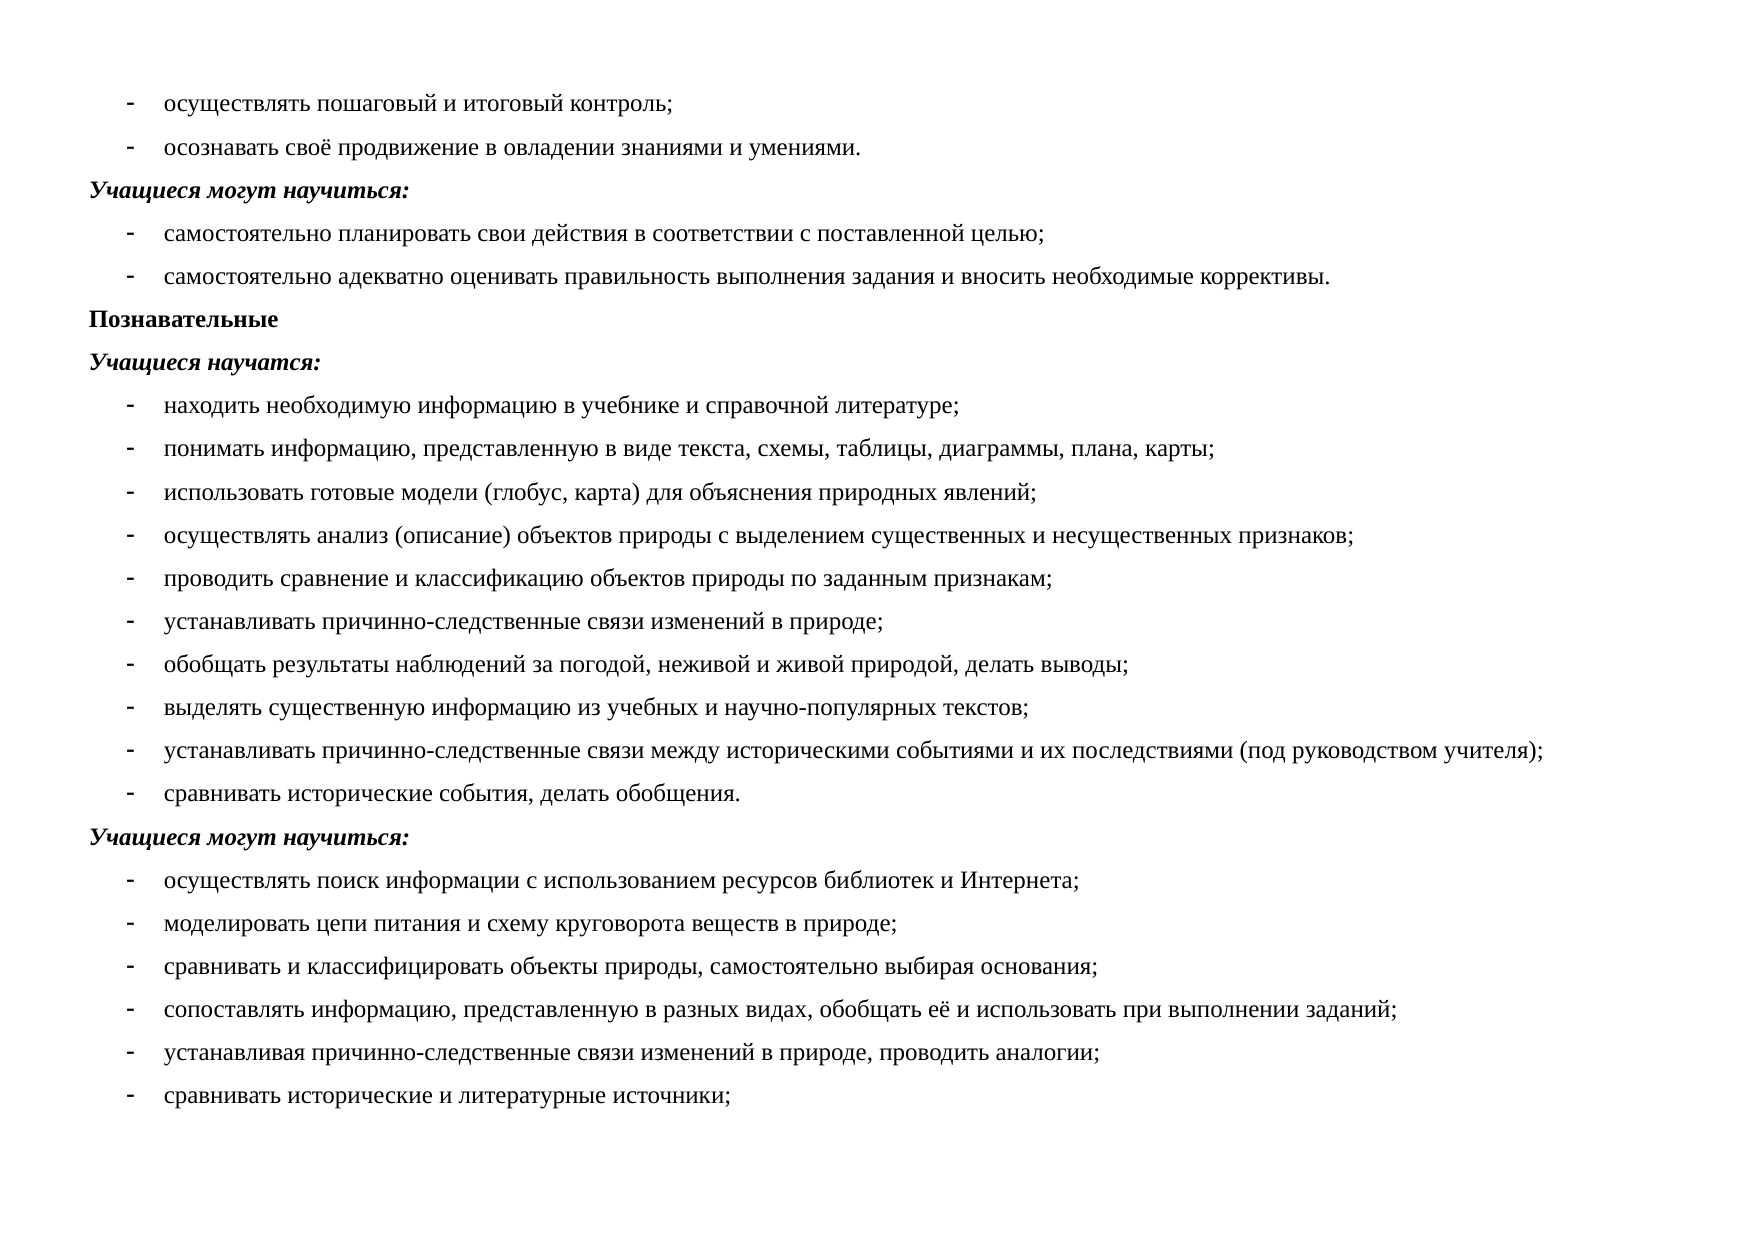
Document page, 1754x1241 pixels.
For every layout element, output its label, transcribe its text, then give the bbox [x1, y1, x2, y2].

list самостоятельно планировать свои действия в соответствии с поставленной целью; [126, 218, 1665, 247]
list сравнивать исторические и литературные источники; [126, 1080, 1665, 1109]
list использовать готовые модели (глобус, карта) для объяснения природных явлений; [126, 477, 1665, 505]
text Учащиеся могут научиться: [88, 175, 1665, 203]
list понимать информацию, представленную в виде текста, схемы, таблицы, диаграммы, плана, карты; [126, 433, 1665, 462]
list обобщать результаты наблюдений за погодой, неживой и живой природой, делать выводы; [126, 649, 1665, 678]
list выделять существенную информацию из учебных и научно-популярных текстов; [126, 692, 1665, 721]
list сопоставлять информацию, представленную в разных видах, обобщать её и использовать при выполнении заданий; [126, 994, 1665, 1023]
list устанавливая причинно-следственные связи изменений в природе, проводить аналогии; [126, 1037, 1665, 1066]
list сравнивать исторические события, делать обобщения. [126, 778, 1665, 807]
list находить необходимую информацию в учебнике и справочной литературе; [126, 390, 1665, 419]
list устанавливать причинно-следственные связи между историческими событиями и их последствиями (под руководством учителя); [126, 735, 1665, 764]
list проводить сравнение и классификацию объектов природы по заданным признакам; [126, 563, 1665, 592]
list осуществлять поиск информации с использованием ресурсов библиотек и Интернета; [126, 865, 1665, 893]
list осуществлять анализ (описание) объектов природы с выделением существенных и несущественных признаков; [126, 520, 1665, 548]
list сравнивать и классифицировать объекты природы, самостоятельно выбирая основания; [126, 951, 1665, 980]
list осуществлять пошаговый и итоговый контроль; [126, 88, 1665, 117]
list осознавать своё продвижение в овладении знаниями и умениями. [126, 132, 1665, 160]
list моделировать цепи питания и схему круговорота веществ в природе; [126, 908, 1665, 937]
list самостоятельно адекватно оценивать правильность выполнения задания и вносить необходимые коррективы. [126, 261, 1665, 290]
text Учащиеся научатся: [88, 347, 1665, 376]
list устанавливать причинно-следственные связи изменений в природе; [126, 606, 1665, 635]
text Учащиеся могут научиться: [88, 822, 1665, 850]
text Познавательные [88, 304, 1665, 333]
